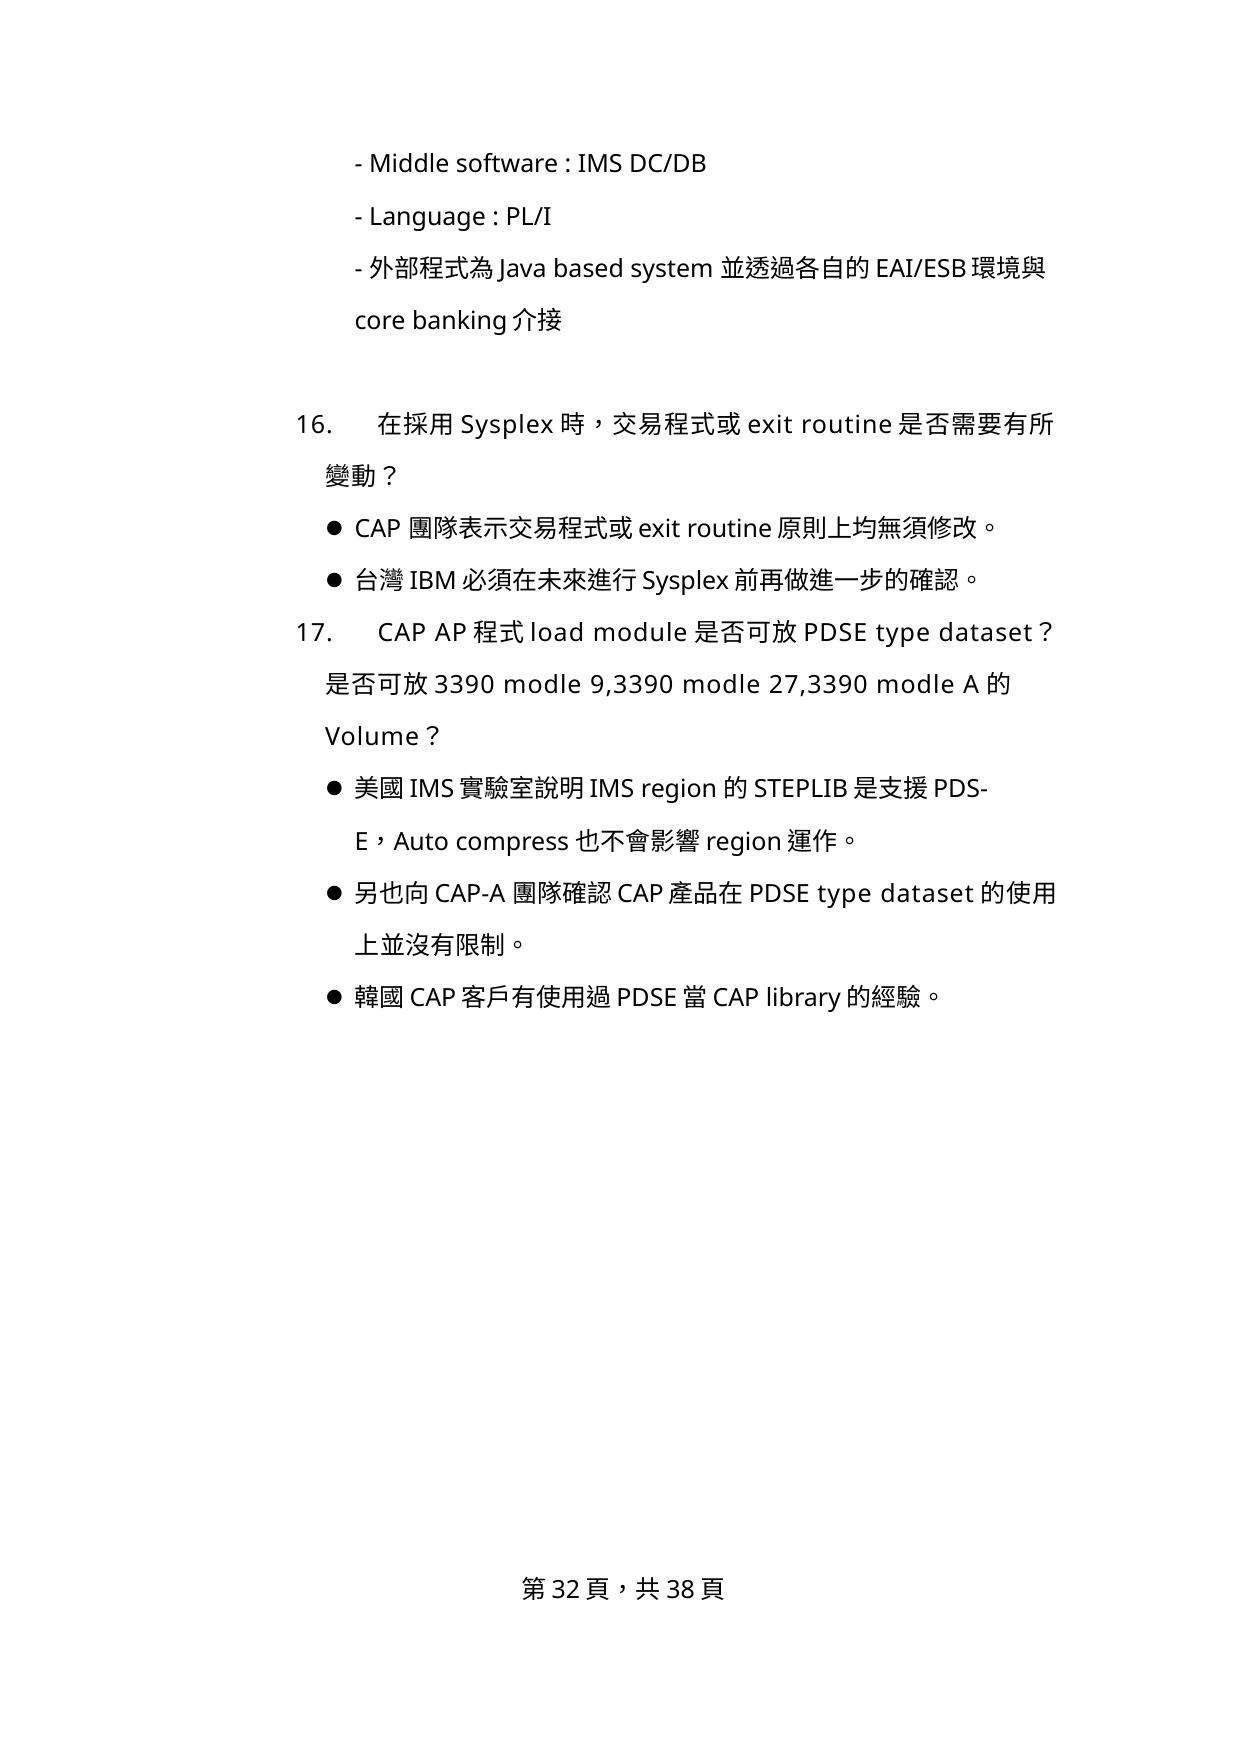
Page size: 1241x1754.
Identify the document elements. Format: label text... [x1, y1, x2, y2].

list 另也向CAP-A 團隊確認CAP產品在PDSE type dataset的使用上並沒有限制。 [325, 860, 1069, 964]
list 在採用Sysplex時，交易程式或exit routine是否需要有所變動？ [295, 392, 1069, 496]
list 美國IMS實驗室說明IMS region 的STEPLIB是支援PDS-E，Auto compress 也不會影響region運作。 [325, 756, 1069, 860]
list 韓國CAP客戶有使用過PDSE當CAP library的經驗。 [325, 964, 1069, 1017]
list 台灣IBM必須在未來進行Sysplex前再做進一步的確認。 [325, 548, 1069, 600]
list - Middle software : IMS DC/DB - Language : PL/I - 外部程式為Java based system 並透過各自的EAI/ESB環境與core banking介接 [325, 131, 1069, 339]
list CAP 團隊表示交易程式或exit routine原則上均無須修改。 [325, 496, 1069, 548]
list CAP AP程式load module是否可放PDSE type dataset？是否可放3390 modle 9,3390 modle 27,3390 modle A的Volume？ [295, 600, 1069, 756]
